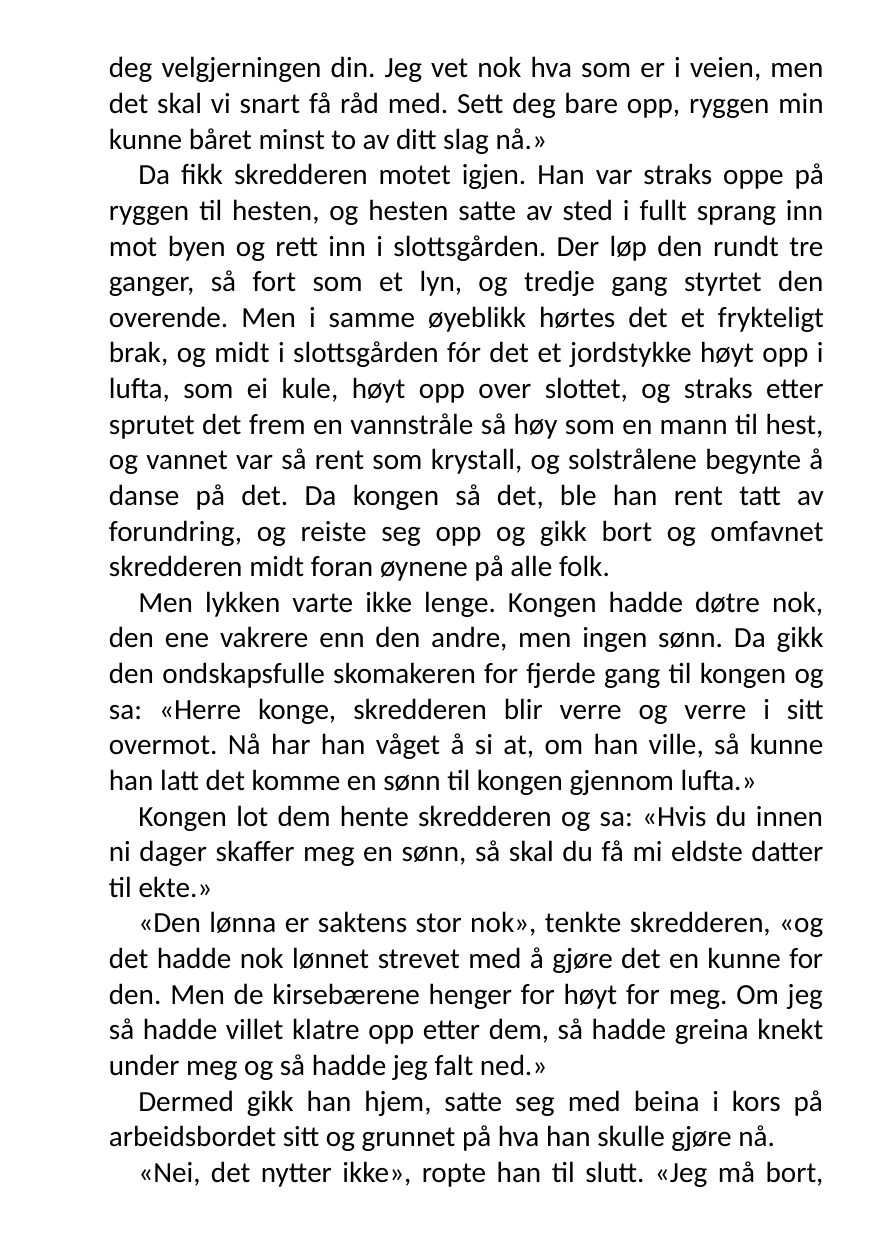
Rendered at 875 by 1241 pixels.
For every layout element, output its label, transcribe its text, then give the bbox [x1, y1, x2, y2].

text Dermed gikk han hjem, satte seg med beina i kors på arbeidsbordet sitt og grunnet på hva han skulle gjøre nå. [109, 1083, 824, 1154]
text Da fikk skredderen motet igjen. Han var straks oppe på ryggen til hesten, og hesten satte av sted i fullt sprang inn mot byen og rett inn i slottsgården. Der løp den rundt tre ganger, så fort som et lyn, og tredje gang styrtet den overende. Men i samme øyeblikk hørtes det et frykteligt brak, og midt i slottsgården fór det et jordstykke høyt opp i lufta, som ei kule, høyt opp over slottet, og straks etter sprutet det frem en vannstråle så høy som en mann til hest, og vannet var så rent som krystall, og solstrålene begynte å danse på det. Da kongen så det, ble han rent tatt av forundring, og reiste seg opp og gikk bort og omfavnet skredderen midt foran øynene på alle folk. [109, 156, 824, 584]
text Men lykken varte ikke lenge. Kongen hadde døtre nok, den ene vakrere enn den andre, men ingen sønn. Da gikk den ondskapsfulle skomakeren for fjerde gang til kongen og sa: «Herre konge, skredderen blir verre og verre i sitt overmot. Nå har han våget å si at, om han ville, så kunne han latt det komme en sønn til kongen gjennom lufta.» [109, 584, 824, 798]
text «Nei, det nytter ikke», ropte han til slutt. «Jeg må bort, [109, 1154, 824, 1189]
text Kongen lot dem hente skredderen og sa: «Hvis du innen ni dager skaffer meg en sønn, så skal du få mi eldste datter til ekte.» [109, 798, 824, 904]
text deg velgjerningen din. Jeg vet nok hva som er i veien, men det skal vi snart få råd med. Sett deg bare opp, ryggen min kunne båret minst to av ditt slag nå.» [109, 49, 824, 156]
text «Den lønna er saktens stor nok», tenkte skredderen, «og det hadde nok lønnet strevet med å gjøre det en kunne for den. Men de kirsebærene henger for høyt for meg. Om jeg så hadde villet klatre opp etter dem, så hadde greina knekt under meg og så hadde jeg falt ned.» [109, 904, 824, 1083]
